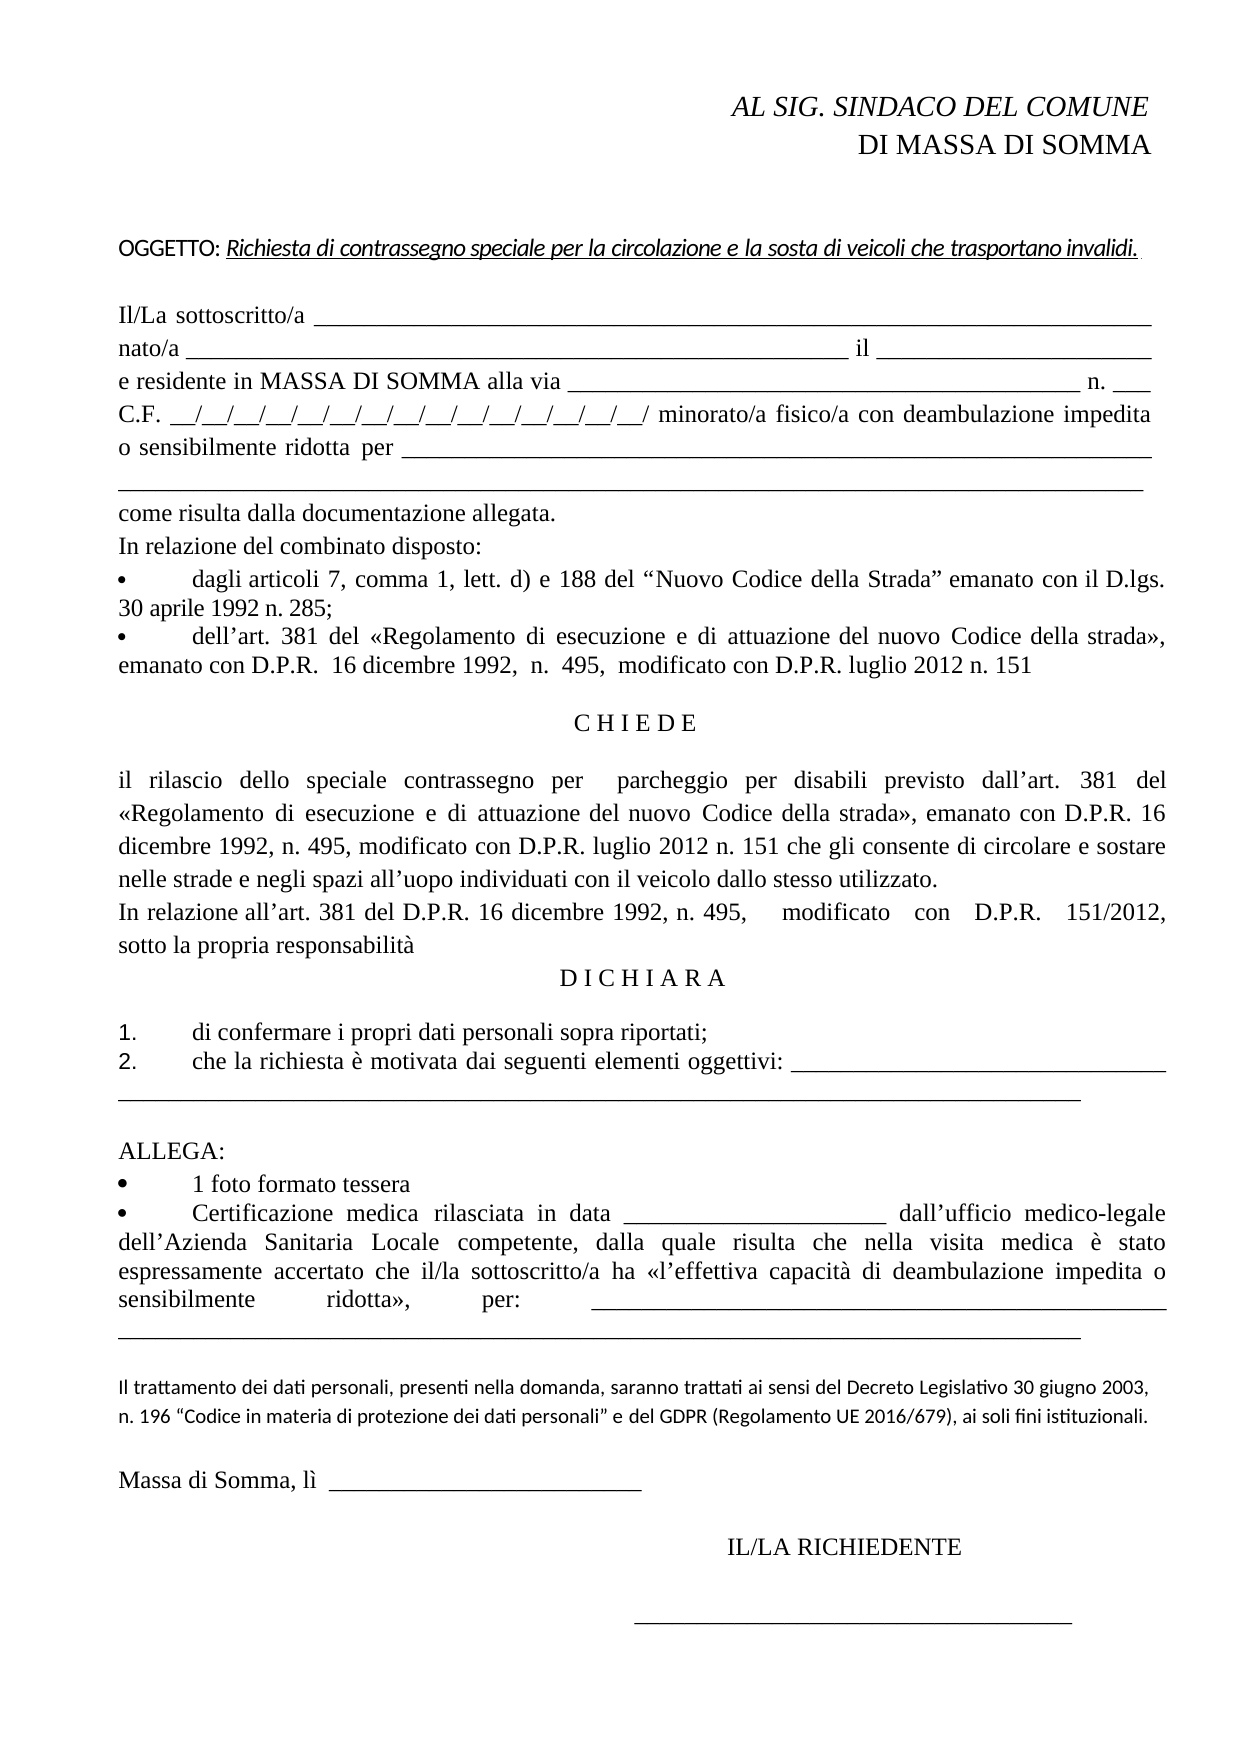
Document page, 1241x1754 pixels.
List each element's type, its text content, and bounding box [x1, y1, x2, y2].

list dell’art. 381 del «Regolamento di esecuzione e di attuazione del nuovo Codice della strada», emanato con D.P.R. 16 dicembre 1992, n. 495, modificato con D.P.R. luglio 2012 n. 151 [118, 621, 1166, 679]
list 1 foto formato tessera [118, 1169, 1166, 1198]
text Il/La sottoscritto/a ___________________________________________________________________ nato/a _____________________________________________________ il ______________________ e residente in MASSA DI SOMMA alla via _________________________________________ n. ___ C.F. __/__/__/__/__/__/__/__/__/__/__/__/__/__/__/ minorato/a fisico/a con deambulazione impedita o sensibilmente ridotta per ____________________________________________________________ __________________________________________________________________________________come risulta dalla documentazione allegata. [118, 300, 1152, 527]
list dagli articoli 7, comma 1, lett. d) e 188 del “Nuovo Codice della Strada” emanato con il D.lgs. 30 aprile 1992 n. 285; [118, 564, 1166, 621]
list di confermare i propri dati personali sopra riportati; [118, 1017, 1166, 1046]
text In relazione del combinato disposto: [118, 531, 1152, 560]
list Certificazione medica rilasciata in data _____________________ dall’ufficio medico-legale dell’Azienda Sanitaria Locale competente, dalla quale risulta che nella visita medica è stato espressamente accertato che il/la sottoscritto/a ha «l’effettiva capacità di deambulazione impedita o sensibilmente ridotta», per: ______________________________________________ _____________________________________________________________________________ [118, 1198, 1166, 1342]
text D I C H I A R A [118, 963, 1166, 992]
text ___________________________________ [118, 1598, 1166, 1626]
text C H I E D E [118, 708, 1152, 736]
text Massa di Somma, lì _________________________ [118, 1466, 1166, 1494]
text Il trattamento dei dati personali, presenti nella domanda, saranno trattati ai sensi del Decreto Legislativo 30 giugno 2003, n. 196 “Codice in materia di protezione dei dati personali” e del GDPR (Regolamento UE 2016/679), ai soli fini istituzionali. [118, 1374, 1152, 1429]
text il rilascio dello speciale contrassegno per parcheggio per disabili previsto dall’art. 381 del «Regolamento di esecuzione e di attuazione del nuovo Codice della strada», emanato con D.P.R. 16 dicembre 1992, n. 495, modificato con D.P.R. luglio 2012 n. 151 che gli consente di circolare e sostare nelle strade e negli spazi all’uopo individuati con il veicolo dallo stesso utilizzato. [118, 765, 1166, 893]
text IL/LA RICHIEDENTE [118, 1532, 1166, 1560]
text AL SIG. SINDACO DEL COMUNE [118, 89, 1152, 122]
list che la richiesta è motivata dai seguenti elementi oggettivi: ______________________________ _____________________________________________________________________________ [118, 1046, 1166, 1103]
text ALLEGA: [118, 1136, 1166, 1165]
text In relazione all’art. 381 del D.P.R. 16 dicembre 1992, n. 495, modificato con D.P.R. 151/2012, sotto la propria responsabilità [118, 897, 1166, 959]
text DI MASSA DI SOMMA [118, 127, 1152, 161]
text OGGETTO: Richiesta di contrassegno speciale per la circolazione e la sosta di veicoli che trasportano invalidi. [118, 232, 1152, 262]
